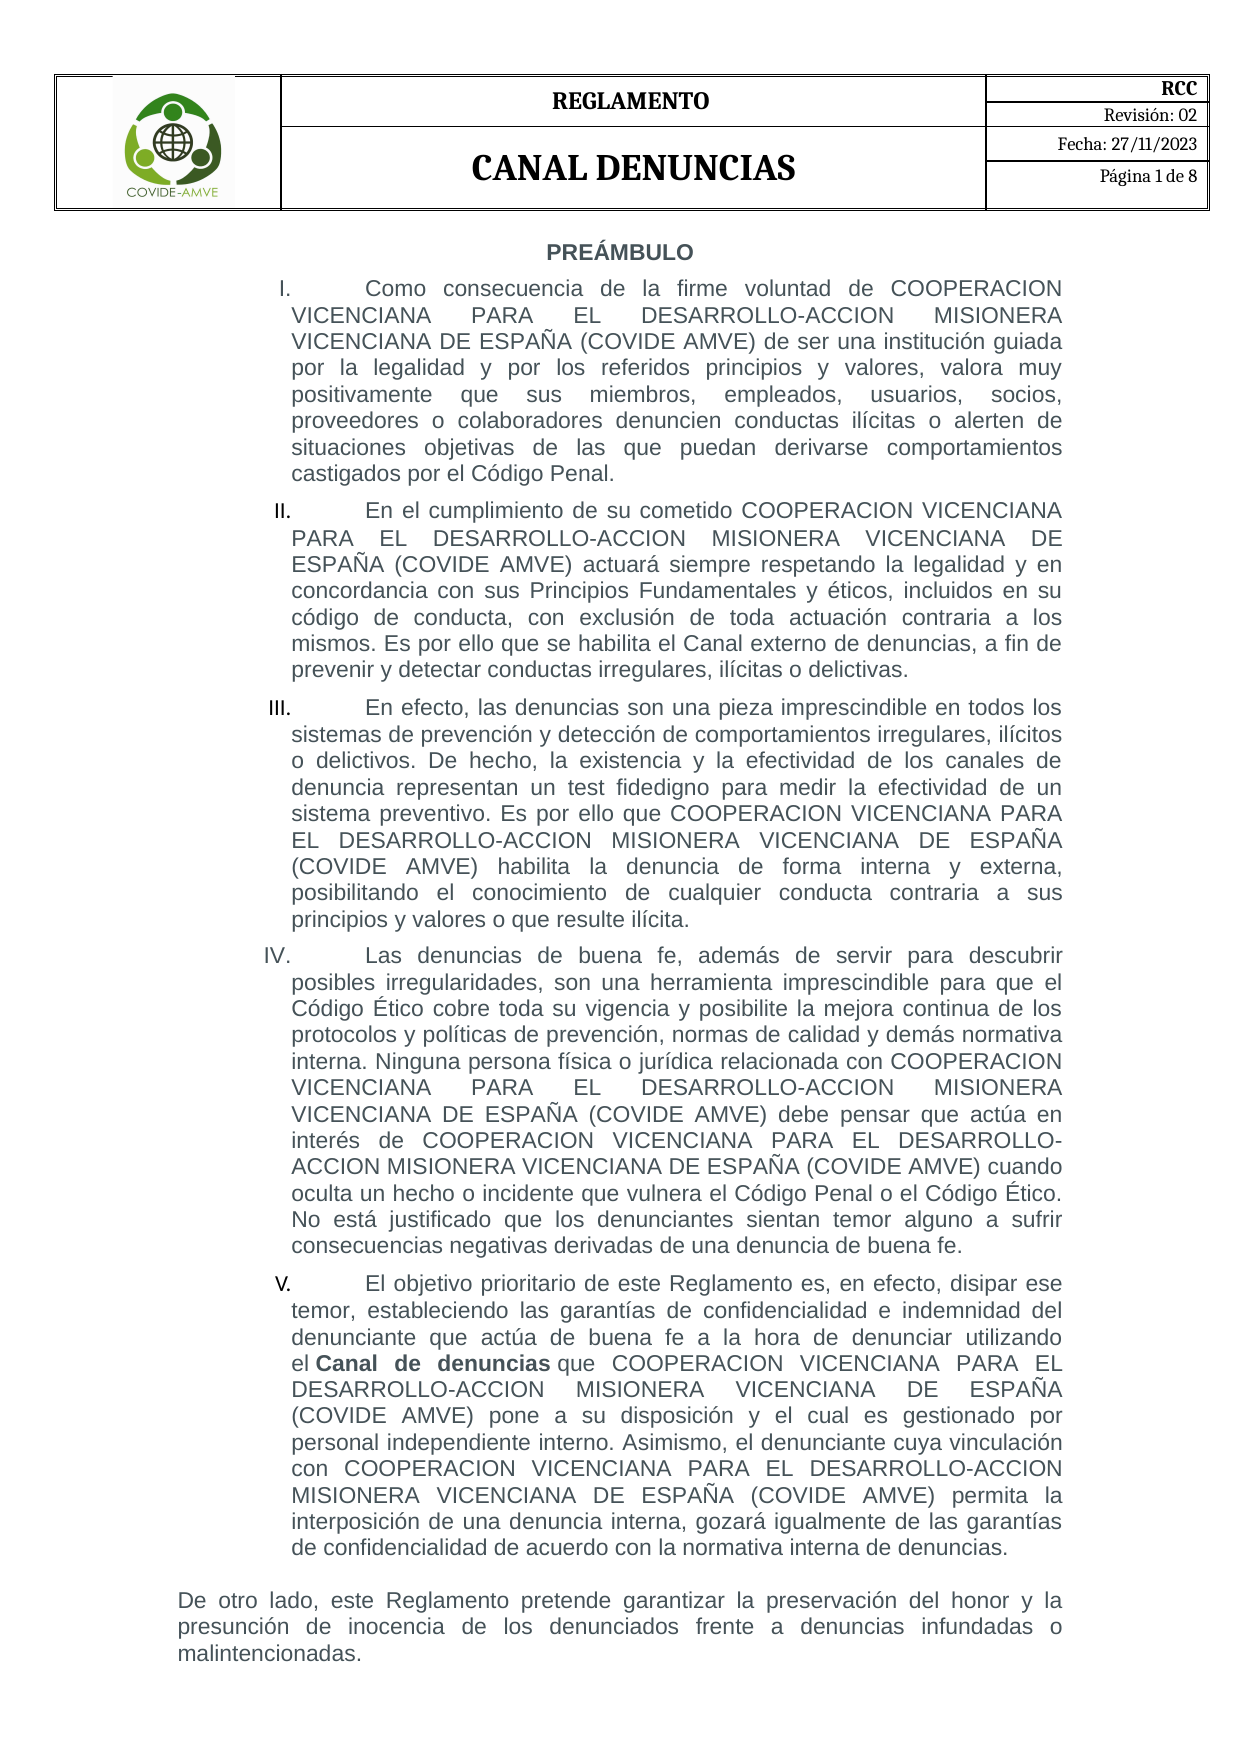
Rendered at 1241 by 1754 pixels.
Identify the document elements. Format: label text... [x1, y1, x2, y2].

list En efecto, las denuncias son una pieza imprescindible en todos los sistemas de prevención y detección de comportamientos irregulares, ilícitos o delictivos. De hecho, la existencia y la efectividad de los canales de denuncia representan un test fidedigno para medir la efectividad de un sistema preventivo. Es por ello que COOPERACION VICENCIANA PARA EL DESARROLLO-ACCION MISIONERA VICENCIANA DE ESPAÑA (COVIDE AMVE) habilita la denuncia de forma interna y externa, posibilitando el conocimiento de cualquier conducta contraria a sus principios y valores o que resulte ilícita. [291, 693, 1063, 932]
text De otro lado, este Reglamento pretende garantizar la preservación del honor y la presunción de inocencia de los denunciados frente a denuncias infundadas o malintencionadas. [177, 1587, 1063, 1666]
list El objetivo prioritario de este Reglamento es, en efecto, disipar ese temor, estableciendo las garantías de confidencialidad e indemnidad del denunciante que actúa de buena fe a la hora de denunciar utilizando el Canal de denuncias que COOPERACION VICENCIANA PARA EL DESARROLLO-ACCION MISIONERA VICENCIANA DE ESPAÑA (COVIDE AMVE) pone a su disposición y el cual es gestionado por personal independiente interno. Asimismo, el denunciante cuya vinculación con COOPERACION VICENCIANA PARA EL DESARROLLO-ACCION MISIONERA VICENCIANA DE ESPAÑA (COVIDE AMVE) permita la interposición de una denuncia interna, gozará igualmente de las garantías de confidencialidad de acuerdo con la normativa interna de denuncias. [291, 1269, 1063, 1561]
list En el cumplimiento de su cometido COOPERACION VICENCIANA PARA EL DESARROLLO-ACCION MISIONERA VICENCIANA DE ESPAÑA (COVIDE AMVE) actuará siempre respetando la legalidad y en concordancia con sus Principios Fundamentales y éticos, incluidos en su código de conducta, con exclusión de toda actuación contraria a los mismos. Es por ello que se habilita el Canal externo de denuncias, a fin de prevenir y detectar conductas irregulares, ilícitas o delictivas. [291, 497, 1063, 683]
text PREÁMBULO [177, 238, 1063, 265]
list Las denuncias de buena fe, además de servir para descubrir posibles irregularidades, son una herramienta imprescindible para que el Código Ético cobre toda su vigencia y posibilite la mejora continua de los protocolos y políticas de prevención, normas de calidad y demás normativa interna. Ninguna persona física o jurídica relacionada con COOPERACION VICENCIANA PARA EL DESARROLLO-ACCION MISIONERA VICENCIANA DE ESPAÑA (COVIDE AMVE) debe pensar que actúa en interés de COOPERACION VICENCIANA PARA EL DESARROLLO-ACCION MISIONERA VICENCIANA DE ESPAÑA (COVIDE AMVE) cuando oculta un hecho o incidente que vulnera el Código Penal o el Código Ético. No está justificado que los denunciantes sientan temor alguno a sufrir consecuencias negativas derivadas de una denuncia de buena fe. [291, 942, 1063, 1259]
list Como consecuencia de la firme voluntad de COOPERACION VICENCIANA PARA EL DESARROLLO-ACCION MISIONERA VICENCIANA DE ESPAÑA (COVIDE AMVE) de ser una institución guiada por la legalidad y por los referidos principios y valores, valora muy positivamente que sus miembros, empleados, usuarios, socios, proveedores o colaboradores denuncien conductas ilícitas o alerten de situaciones objetivas de las que puedan derivarse comportamientos castigados por el Código Penal. [291, 275, 1063, 486]
